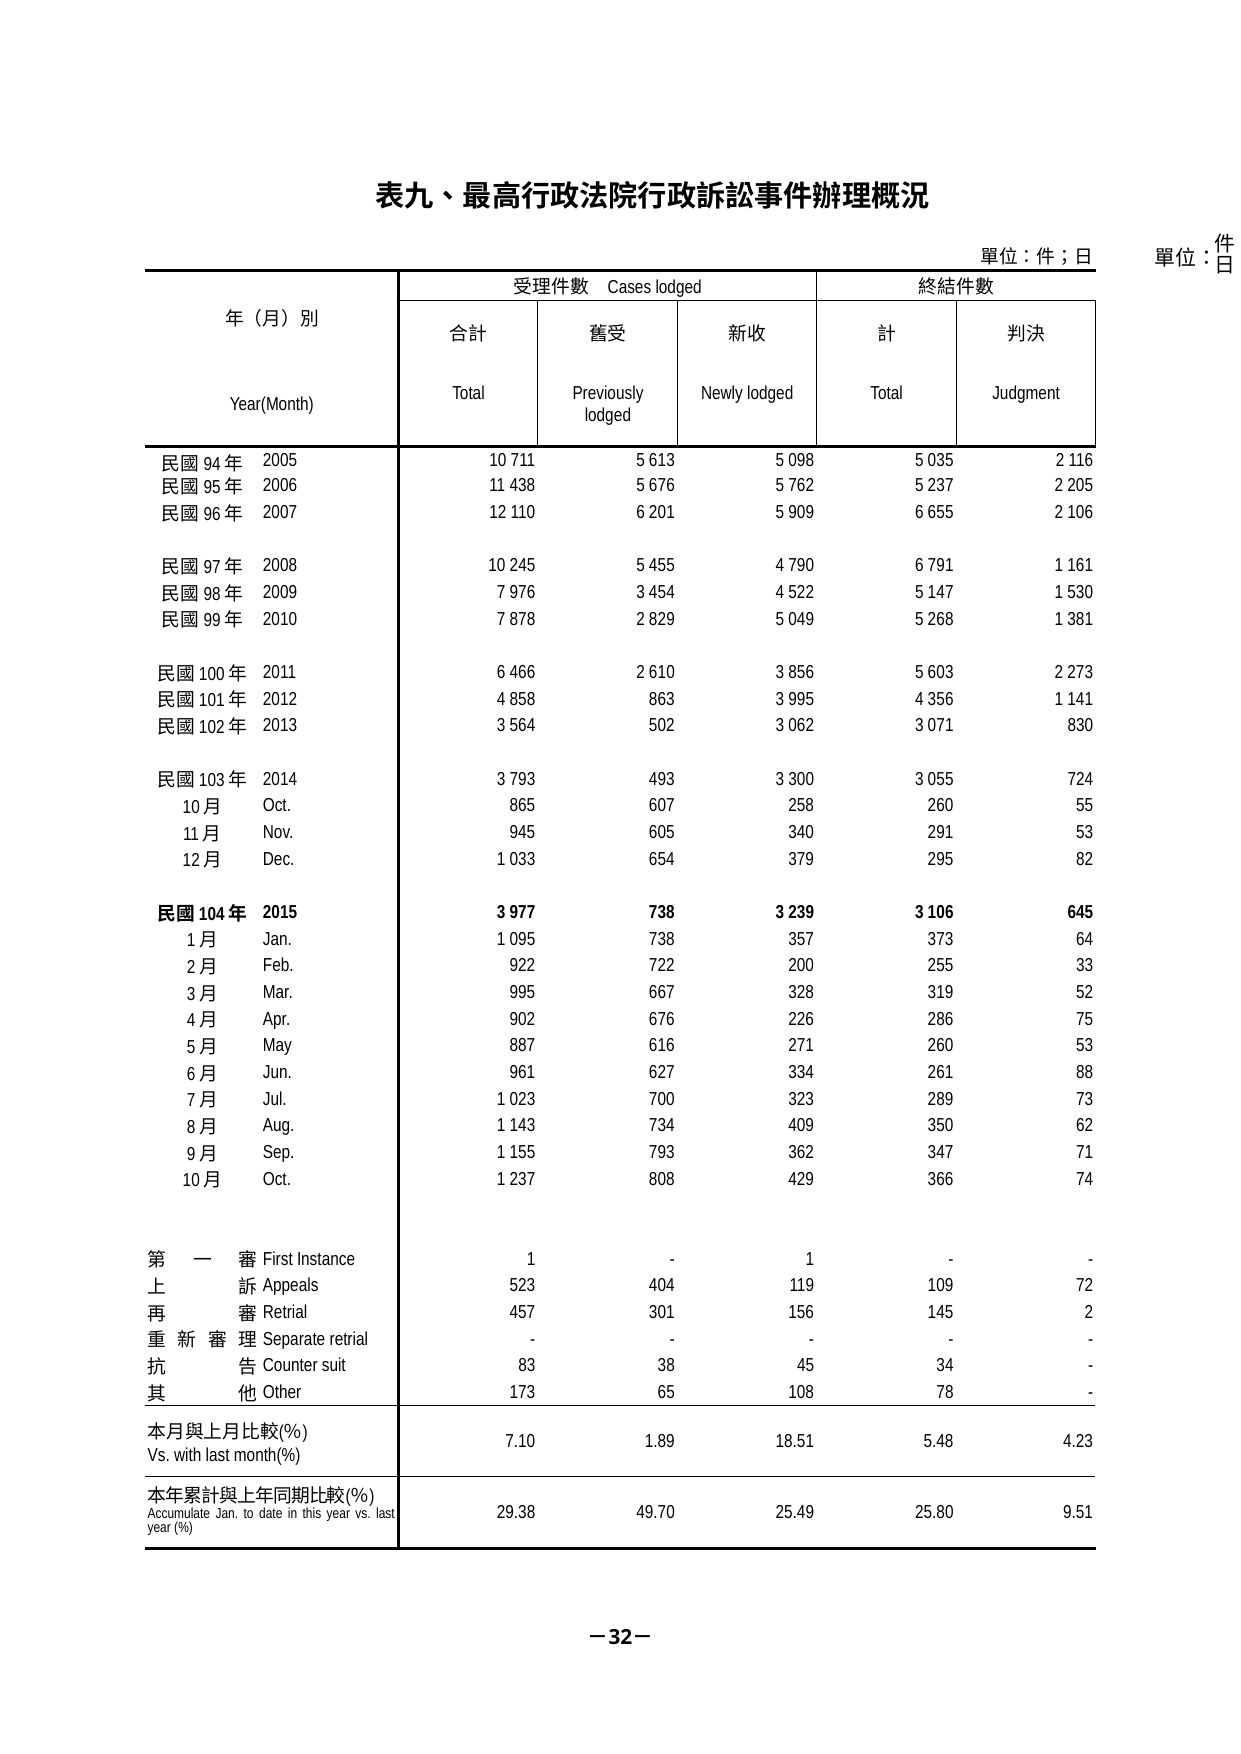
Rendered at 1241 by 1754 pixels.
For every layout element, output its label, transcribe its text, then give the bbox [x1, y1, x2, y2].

table_cell [538, 1219, 677, 1245]
table_cell 409 [677, 1112, 817, 1138]
table_cell 607 [538, 792, 677, 818]
table_cell 5月 [145, 1032, 260, 1058]
table_cell 319 [817, 979, 956, 1005]
table_cell 2006 [260, 472, 397, 498]
table_cell 5 268 [817, 605, 956, 632]
table_cell 340 [677, 819, 817, 845]
table_cell [260, 1219, 397, 1245]
table_cell 民國103年 [145, 765, 260, 792]
table_cell 5 603 [817, 659, 956, 685]
table_cell 863 [538, 685, 677, 712]
table_cell 200 [677, 952, 817, 978]
table_cell 75 [956, 1005, 1096, 1032]
table_cell 3 454 [538, 579, 677, 605]
table_cell 1 [400, 1245, 538, 1272]
table_cell Newly lodged [678, 363, 816, 445]
table_cell [145, 872, 260, 898]
table_cell Retrial [260, 1299, 397, 1325]
table_cell 1 381 [956, 605, 1096, 632]
table_cell 145 [817, 1299, 956, 1325]
table_cell 301 [538, 1299, 677, 1325]
table_cell 616 [538, 1032, 677, 1058]
table_cell Nov. [260, 819, 397, 845]
table_cell 4 356 [817, 685, 956, 712]
table_cell 2012 [260, 685, 397, 712]
table_cell 1月 [145, 925, 260, 952]
table_header 終結件數 [817, 272, 1096, 300]
table_cell 887 [400, 1032, 538, 1058]
table_cell 4 858 [400, 685, 538, 712]
table_cell 119 [677, 1272, 817, 1298]
table_cell 民國 96年 [145, 499, 260, 525]
table_cell 2011 [260, 659, 397, 685]
table_cell Sep. [260, 1139, 397, 1165]
table_cell 654 [538, 845, 677, 872]
table_cell 328 [677, 979, 817, 1005]
table_cell [677, 525, 817, 552]
table_cell 10 711 [400, 448, 538, 472]
table_cell 52 [956, 979, 1096, 1005]
table_cell 29.38 [400, 1477, 538, 1547]
table_cell - [677, 1325, 817, 1352]
table_cell 34 [817, 1352, 956, 1378]
table_cell 4 790 [677, 552, 817, 578]
table_cell 38 [538, 1352, 677, 1378]
table_cell 62 [956, 1112, 1096, 1138]
table_cell 1 155 [400, 1139, 538, 1165]
table_cell 1 530 [956, 579, 1096, 605]
table_cell 323 [677, 1085, 817, 1112]
table_cell 3 106 [817, 899, 956, 925]
table_cell 民國 97年 [145, 552, 260, 578]
table_cell 舊受 [538, 301, 677, 362]
table_cell 25.80 [817, 1477, 956, 1547]
table_cell Separate retrial [260, 1325, 397, 1352]
table_cell 25.49 [677, 1477, 817, 1547]
table_cell Oct. [260, 1165, 397, 1192]
table_cell [956, 525, 1096, 552]
table_cell 83 [400, 1352, 538, 1378]
table_cell [538, 872, 677, 898]
table_cell 本月與上月比較(％) Vs. with last month(%) [145, 1406, 397, 1476]
table_cell 6 466 [400, 659, 538, 685]
table_cell 7月 [145, 1085, 260, 1112]
table_cell 2015 [260, 899, 397, 925]
table_cell - [956, 1325, 1096, 1352]
table_cell 上訴 [145, 1272, 260, 1298]
table_cell 71 [956, 1139, 1096, 1165]
table_cell [538, 525, 677, 552]
table_cell Other [260, 1379, 397, 1405]
table_cell 5 909 [677, 499, 817, 525]
table_cell 523 [400, 1272, 538, 1298]
table_cell 734 [538, 1112, 677, 1138]
table_cell 8月 [145, 1112, 260, 1138]
table_cell [817, 632, 956, 658]
table_cell 404 [538, 1272, 677, 1298]
table_cell 65 [538, 1379, 677, 1405]
table_cell 3 995 [677, 685, 817, 712]
table_cell [817, 1192, 956, 1218]
table_cell 53 [956, 819, 1096, 845]
table_cell 78 [817, 1379, 956, 1405]
text 單位：件；日 [148, 241, 1092, 269]
table_cell 9.51 [956, 1476, 1096, 1547]
table_cell Jul. [260, 1085, 397, 1112]
table_cell 724 [956, 765, 1096, 792]
table_cell 902 [400, 1005, 538, 1032]
table_cell 373 [817, 925, 956, 952]
table_cell [956, 1192, 1096, 1218]
table_cell 18.51 [677, 1406, 817, 1476]
table_cell 502 [538, 712, 677, 738]
table_cell 5 676 [538, 472, 677, 498]
table_cell 民國 99年 [145, 605, 260, 632]
table_cell [677, 1219, 817, 1245]
table_cell Total [817, 363, 956, 445]
table_cell [400, 1192, 538, 1218]
table_cell - [956, 1245, 1096, 1272]
table_cell 291 [817, 819, 956, 845]
table_cell 49.70 [538, 1477, 677, 1547]
table_cell [260, 872, 397, 898]
table_cell 11月 [145, 819, 260, 845]
table_cell [260, 525, 397, 552]
table_cell 45 [677, 1352, 817, 1378]
table_cell 12月 [145, 845, 260, 872]
table_cell 995 [400, 979, 538, 1005]
table_cell Apr. [260, 1005, 397, 1032]
table_cell 5 455 [538, 552, 677, 578]
table_cell 1 [677, 1245, 817, 1272]
table_cell - [956, 1379, 1096, 1405]
table_cell [677, 872, 817, 898]
table_cell 457 [400, 1299, 538, 1325]
table_cell 4月 [145, 1005, 260, 1032]
table_cell [260, 739, 397, 765]
table_cell 6月 [145, 1059, 260, 1085]
table_cell 88 [956, 1059, 1096, 1085]
table_cell 其他 [145, 1379, 260, 1405]
table_cell [817, 525, 956, 552]
table_cell 74 [956, 1165, 1096, 1192]
table_cell Previously lodged [538, 363, 677, 445]
table_cell [260, 1192, 397, 1218]
table_cell [817, 739, 956, 765]
table_cell 民國 95年 [145, 472, 260, 498]
table_cell 2 829 [538, 605, 677, 632]
table_cell 73 [956, 1085, 1096, 1112]
table_cell 2014 [260, 765, 397, 792]
table_cell [145, 1219, 260, 1245]
table_cell 2007 [260, 499, 397, 525]
table_cell 5 147 [817, 579, 956, 605]
table_cell 新收 [678, 301, 816, 362]
table_cell Aug. [260, 1112, 397, 1138]
table_cell [400, 872, 538, 898]
table_cell 3 977 [400, 899, 538, 925]
table_cell - [817, 1325, 956, 1352]
table_cell 2 610 [538, 659, 677, 685]
table_cell 5.48 [817, 1406, 956, 1476]
table_cell 5 035 [817, 448, 956, 472]
table_cell 民國102年 [145, 712, 260, 738]
table_cell 55 [956, 792, 1096, 818]
table_cell May [260, 1032, 397, 1058]
table_cell - [817, 1245, 956, 1272]
table_cell 289 [817, 1085, 956, 1112]
table_cell 271 [677, 1032, 817, 1058]
table_cell 347 [817, 1139, 956, 1165]
table_cell [538, 739, 677, 765]
table_cell 3 062 [677, 712, 817, 738]
table_cell 738 [538, 925, 677, 952]
table_cell [400, 525, 538, 552]
table_cell 334 [677, 1059, 817, 1085]
table_cell 2008 [260, 552, 397, 578]
table_cell 12 110 [400, 499, 538, 525]
table_cell [400, 632, 538, 658]
table_cell 605 [538, 819, 677, 845]
table_cell 260 [817, 792, 956, 818]
table_cell 5 098 [677, 448, 817, 472]
table_cell 3 239 [677, 899, 817, 925]
table_cell [817, 872, 956, 898]
table_cell 64 [956, 925, 1096, 952]
table_cell 民國 94年 [145, 448, 260, 472]
table_cell 2009 [260, 579, 397, 605]
table_cell 11 438 [400, 472, 538, 498]
table_cell [956, 872, 1096, 898]
table_cell [677, 739, 817, 765]
table_cell [400, 1219, 538, 1245]
table_cell 3 856 [677, 659, 817, 685]
table_cell [956, 632, 1096, 658]
table_cell First Instance [260, 1245, 397, 1272]
table_cell - [956, 1352, 1096, 1378]
table_cell 295 [817, 845, 956, 872]
table_cell 3 793 [400, 765, 538, 792]
table_cell 本年累計與上年同期比較(％) Accumulate Jan. to date in this year vs. last year (%) [145, 1477, 397, 1547]
table_cell 676 [538, 1005, 677, 1032]
table_cell 255 [817, 952, 956, 978]
table_cell 2 116 [956, 448, 1096, 472]
table_cell 7 976 [400, 579, 538, 605]
table_cell 261 [817, 1059, 956, 1085]
table_cell 4.23 [956, 1405, 1096, 1476]
table_cell 合計 [400, 301, 537, 362]
table_cell [145, 632, 260, 658]
table_cell 1 095 [400, 925, 538, 952]
table_cell Oct. [260, 792, 397, 818]
table_cell [145, 1192, 260, 1218]
table_cell [145, 525, 260, 552]
table_cell 108 [677, 1379, 817, 1405]
table_header 年（月）別 [145, 272, 397, 362]
table_cell 第一審 [145, 1245, 260, 1272]
table_cell 357 [677, 925, 817, 952]
table_cell 1 033 [400, 845, 538, 872]
table_cell Total [400, 363, 537, 445]
table_cell 2 106 [956, 499, 1096, 525]
table_cell 10月 [145, 1165, 260, 1192]
table_cell 4 522 [677, 579, 817, 605]
table_cell [956, 739, 1096, 765]
table_cell 53 [956, 1032, 1096, 1058]
table_header 受理件數 Cases lodged [400, 272, 816, 300]
table_cell - [400, 1325, 538, 1352]
table_cell 3月 [145, 979, 260, 1005]
table_cell 1.89 [538, 1406, 677, 1476]
table_cell 379 [677, 845, 817, 872]
table_cell 1 141 [956, 685, 1096, 712]
table_cell 6 201 [538, 499, 677, 525]
table_cell 3 071 [817, 712, 956, 738]
table_cell 109 [817, 1272, 956, 1298]
table_cell 793 [538, 1139, 677, 1165]
table_cell [677, 632, 817, 658]
table_cell 3 564 [400, 712, 538, 738]
table_cell 173 [400, 1379, 538, 1405]
table_cell 1 023 [400, 1085, 538, 1112]
table_cell 258 [677, 792, 817, 818]
table_cell 10月 [145, 792, 260, 818]
table_cell 493 [538, 765, 677, 792]
table_cell Jan. [260, 925, 397, 952]
table_cell 961 [400, 1059, 538, 1085]
table_cell Mar. [260, 979, 397, 1005]
table_cell 7.10 [400, 1406, 538, 1476]
table_cell 7 878 [400, 605, 538, 632]
table_cell 429 [677, 1165, 817, 1192]
table_cell [677, 1192, 817, 1218]
table_cell - [538, 1245, 677, 1272]
table_cell 5 049 [677, 605, 817, 632]
table_cell 738 [538, 899, 677, 925]
table_cell [817, 1219, 956, 1245]
table_cell 2 205 [956, 472, 1096, 498]
table_cell [260, 632, 397, 658]
table_cell 830 [956, 712, 1096, 738]
table_cell 再審 [145, 1299, 260, 1325]
table_cell 3 055 [817, 765, 956, 792]
table_cell 2013 [260, 712, 397, 738]
table_cell 9月 [145, 1139, 260, 1165]
table_cell 計 [817, 301, 956, 362]
table_cell 627 [538, 1059, 677, 1085]
table_cell 1 143 [400, 1112, 538, 1138]
table_cell [145, 739, 260, 765]
table_cell 808 [538, 1165, 677, 1192]
table_cell Counter suit [260, 1352, 397, 1378]
table_cell 民國104年 [145, 899, 260, 925]
table_cell 判決 [957, 301, 1095, 362]
table_cell 82 [956, 845, 1096, 872]
table_cell 1 161 [956, 552, 1096, 578]
table_cell 民國100年 [145, 659, 260, 685]
table_cell 5 762 [677, 472, 817, 498]
text 表九、最高行政法院行政訴訟事件辦理概況 [207, 183, 1098, 241]
table_cell 722 [538, 952, 677, 978]
table_cell 3 300 [677, 765, 817, 792]
table_cell 72 [956, 1272, 1096, 1298]
table_cell 重新審理 [145, 1325, 260, 1352]
table_cell [400, 739, 538, 765]
table_cell 366 [817, 1165, 956, 1192]
table_cell 2 273 [956, 659, 1096, 685]
table_cell 922 [400, 952, 538, 978]
table_cell Dec. [260, 845, 397, 872]
table_cell [538, 632, 677, 658]
table_cell Jun. [260, 1059, 397, 1085]
table_cell Judgment [957, 363, 1095, 445]
table_cell [956, 1219, 1096, 1245]
table_cell Year(Month) [145, 363, 397, 445]
table_cell Appeals [260, 1272, 397, 1298]
table_cell 700 [538, 1085, 677, 1112]
table_cell Feb. [260, 952, 397, 978]
table_cell 156 [677, 1299, 817, 1325]
table_cell 6 655 [817, 499, 956, 525]
table_cell 2 [956, 1299, 1096, 1325]
table_cell - [538, 1325, 677, 1352]
table_cell 33 [956, 952, 1096, 978]
table_cell 667 [538, 979, 677, 1005]
table_cell 226 [677, 1005, 817, 1032]
table_cell 865 [400, 792, 538, 818]
table_cell 945 [400, 819, 538, 845]
table_cell 2月 [145, 952, 260, 978]
table_cell 362 [677, 1139, 817, 1165]
table_cell 645 [956, 899, 1096, 925]
table_cell 民國101年 [145, 685, 260, 712]
table_cell 2005 [260, 448, 397, 472]
table_cell 2010 [260, 605, 397, 632]
table_cell 10 245 [400, 552, 538, 578]
table_cell 抗告 [145, 1352, 260, 1378]
table_cell 6 791 [817, 552, 956, 578]
table_cell 260 [817, 1032, 956, 1058]
table_cell 5 613 [538, 448, 677, 472]
table_cell 350 [817, 1112, 956, 1138]
table_cell [538, 1192, 677, 1218]
table_cell 286 [817, 1005, 956, 1032]
table_cell 1 237 [400, 1165, 538, 1192]
table_cell 民國 98年 [145, 579, 260, 605]
table_cell 5 237 [817, 472, 956, 498]
